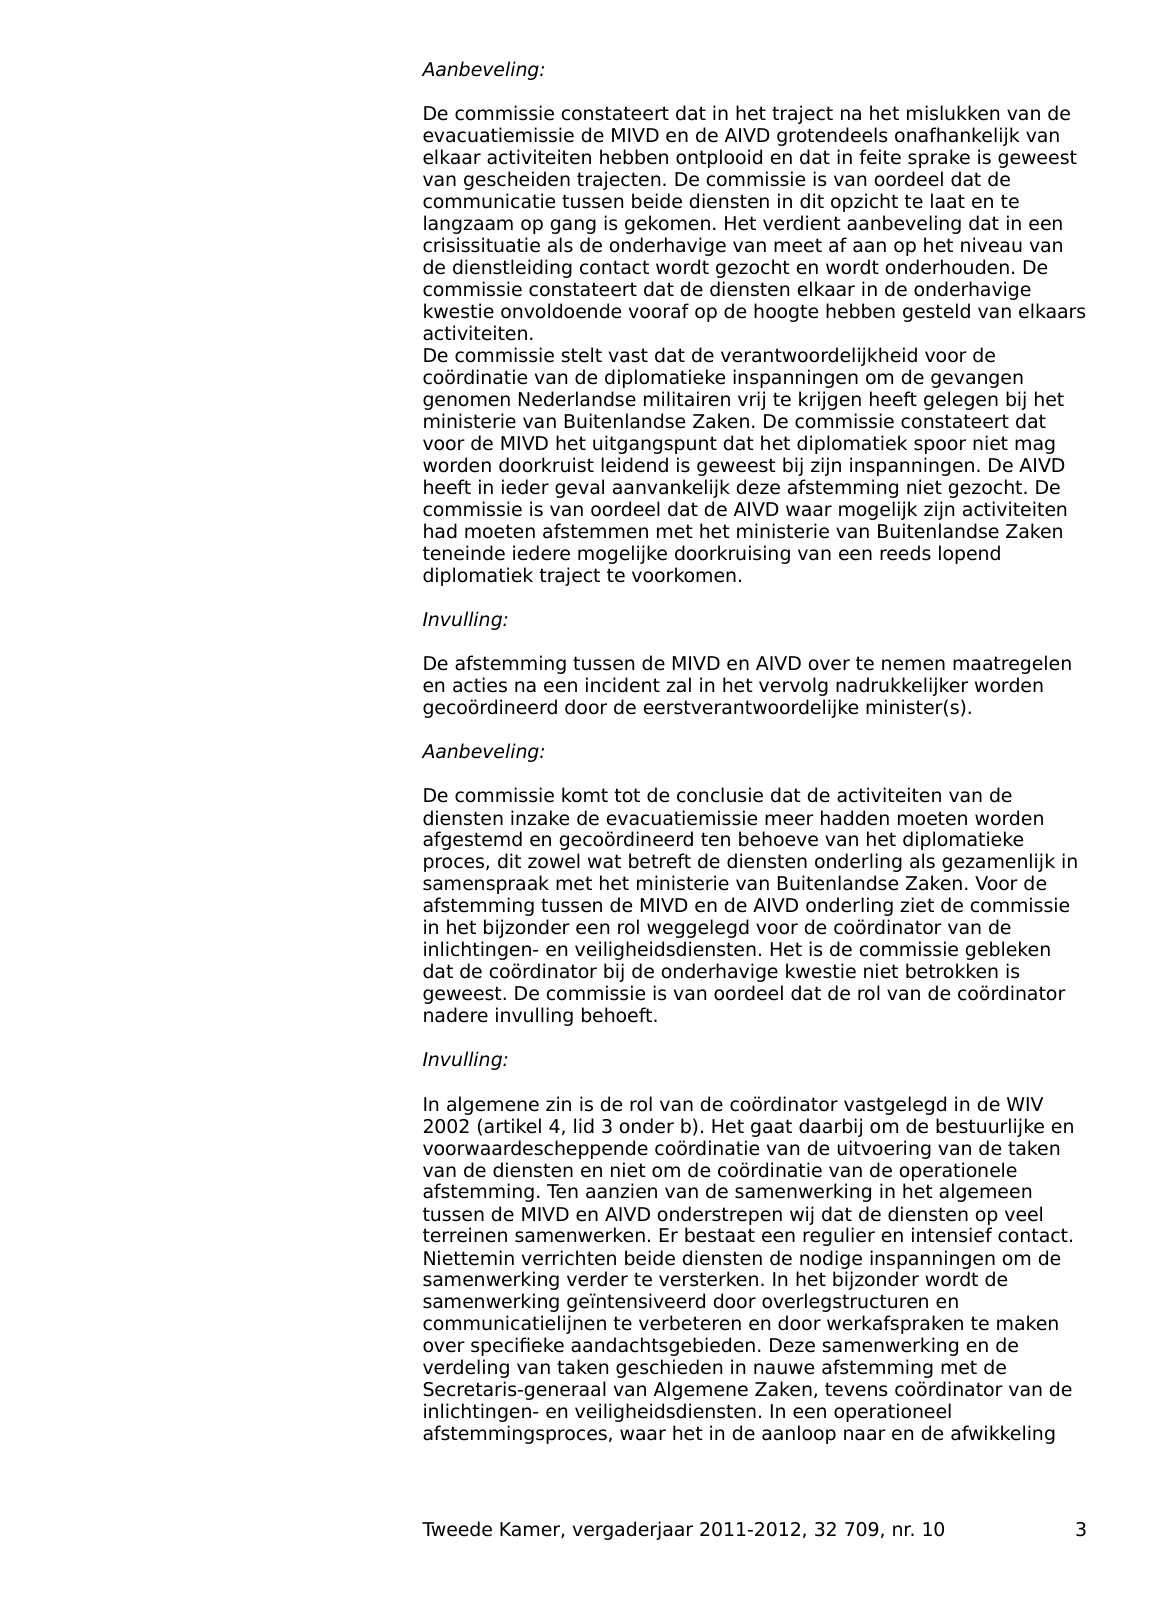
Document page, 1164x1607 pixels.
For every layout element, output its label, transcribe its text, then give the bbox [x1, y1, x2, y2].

text In algemene zin is de rol van de coördinator vastgelegd in de WIV 2002 (artikel 4, lid 3 onder b). Het gaat daarbij om de bestuurlijke en voorwaardescheppende coördinatie van de uitvoering van de taken van de diensten en niet om de coördinatie van de operationele afstemming. Ten aanzien van de samenwerking in het algemeen tussen de MIVD en AIVD onderstrepen wij dat de diensten op veel terreinen samenwerken. Er bestaat een regulier en intensief contact. Niettemin verrichten beide diensten de nodige inspanningen om de samenwerking verder te versterken. In het bijzonder wordt de samenwerking geïntensiveerd door overlegstructuren en communicatielijnen te verbeteren en door werkafspraken te maken over specifieke aandachtsgebieden. Deze samenwerking en de verdeling van taken geschieden in nauwe afstemming met de Secretaris-generaal van Algemene Zaken, tevens coördinator van de inlichtingen- en veiligheidsdiensten. In een operationeel afstemmingsproces, waar het in de aanloop naar en de afwikkeling [422, 1093, 1087, 1445]
text De commissie constateert dat in het traject na het mislukken van de evacuatiemissie de MIVD en de AIVD grotendeels onafhankelijk van elkaar activiteiten hebben ontplooid en dat in feite sprake is geweest van gescheiden trajecten. De commissie is van oordeel dat de communicatie tussen beide diensten in dit opzicht te laat en te langzaam op gang is gekomen. Het verdient aanbeveling dat in een crisissituatie als de onderhavige van meet af aan op het niveau van de dienstleiding contact wordt gezocht en wordt onderhouden. De commissie constateert dat de diensten elkaar in de onderhavige kwestie onvoldoende vooraf op de hoogte hebben gesteld van elkaars activiteiten. [422, 103, 1087, 345]
text De commissie stelt vast dat de verantwoordelijkheid voor de coördinatie van de diplomatieke inspanningen om de gevangen genomen Nederlandse militairen vrij te krijgen heeft gelegen bij het ministerie van Buitenlandse Zaken. De commissie constateert dat voor de MIVD het uitgangspunt dat het diplomatiek spoor niet mag worden doorkruist leidend is geweest bij zijn inspanningen. De AIVD heeft in ieder geval aanvankelijk deze afstemming niet gezocht. De commissie is van oordeel dat de AIVD waar mogelijk zijn activiteiten had moeten afstemmen met het ministerie van Buitenlandse Zaken teneinde iedere mogelijke doorkruising van een reeds lopend diplomatiek traject te voorkomen. [422, 345, 1087, 587]
text De commissie komt tot de conclusie dat de activiteiten van de diensten inzake de evacuatiemissie meer hadden moeten worden afgestemd en gecoördineerd ten behoeve van het diplomatieke proces, dit zowel wat betreft de diensten onderling als gezamenlijk in samenspraak met het ministerie van Buitenlandse Zaken. Voor de afstemming tussen de MIVD en de AIVD onderling ziet de commissie in het bijzonder een rol weggelegd voor de coördinator van de inlichtingen- en veiligheidsdiensten. Het is de commissie gebleken dat de coördinator bij de onderhavige kwestie niet betrokken is geweest. De commissie is van oordeel dat de rol van de coördinator nadere invulling behoeft. [422, 785, 1087, 1027]
text De afstemming tussen de MIVD en AIVD over te nemen maatregelen en acties na een incident zal in het vervolg nadrukkelijker worden gecoördineerd door de eerstverantwoordelijke minister(s). [422, 653, 1087, 719]
subtitle Aanbeveling: [422, 59, 1087, 81]
subtitle Aanbeveling: [422, 741, 1087, 763]
subtitle Invulling: [422, 609, 1087, 631]
subtitle Invulling: [422, 1049, 1087, 1071]
